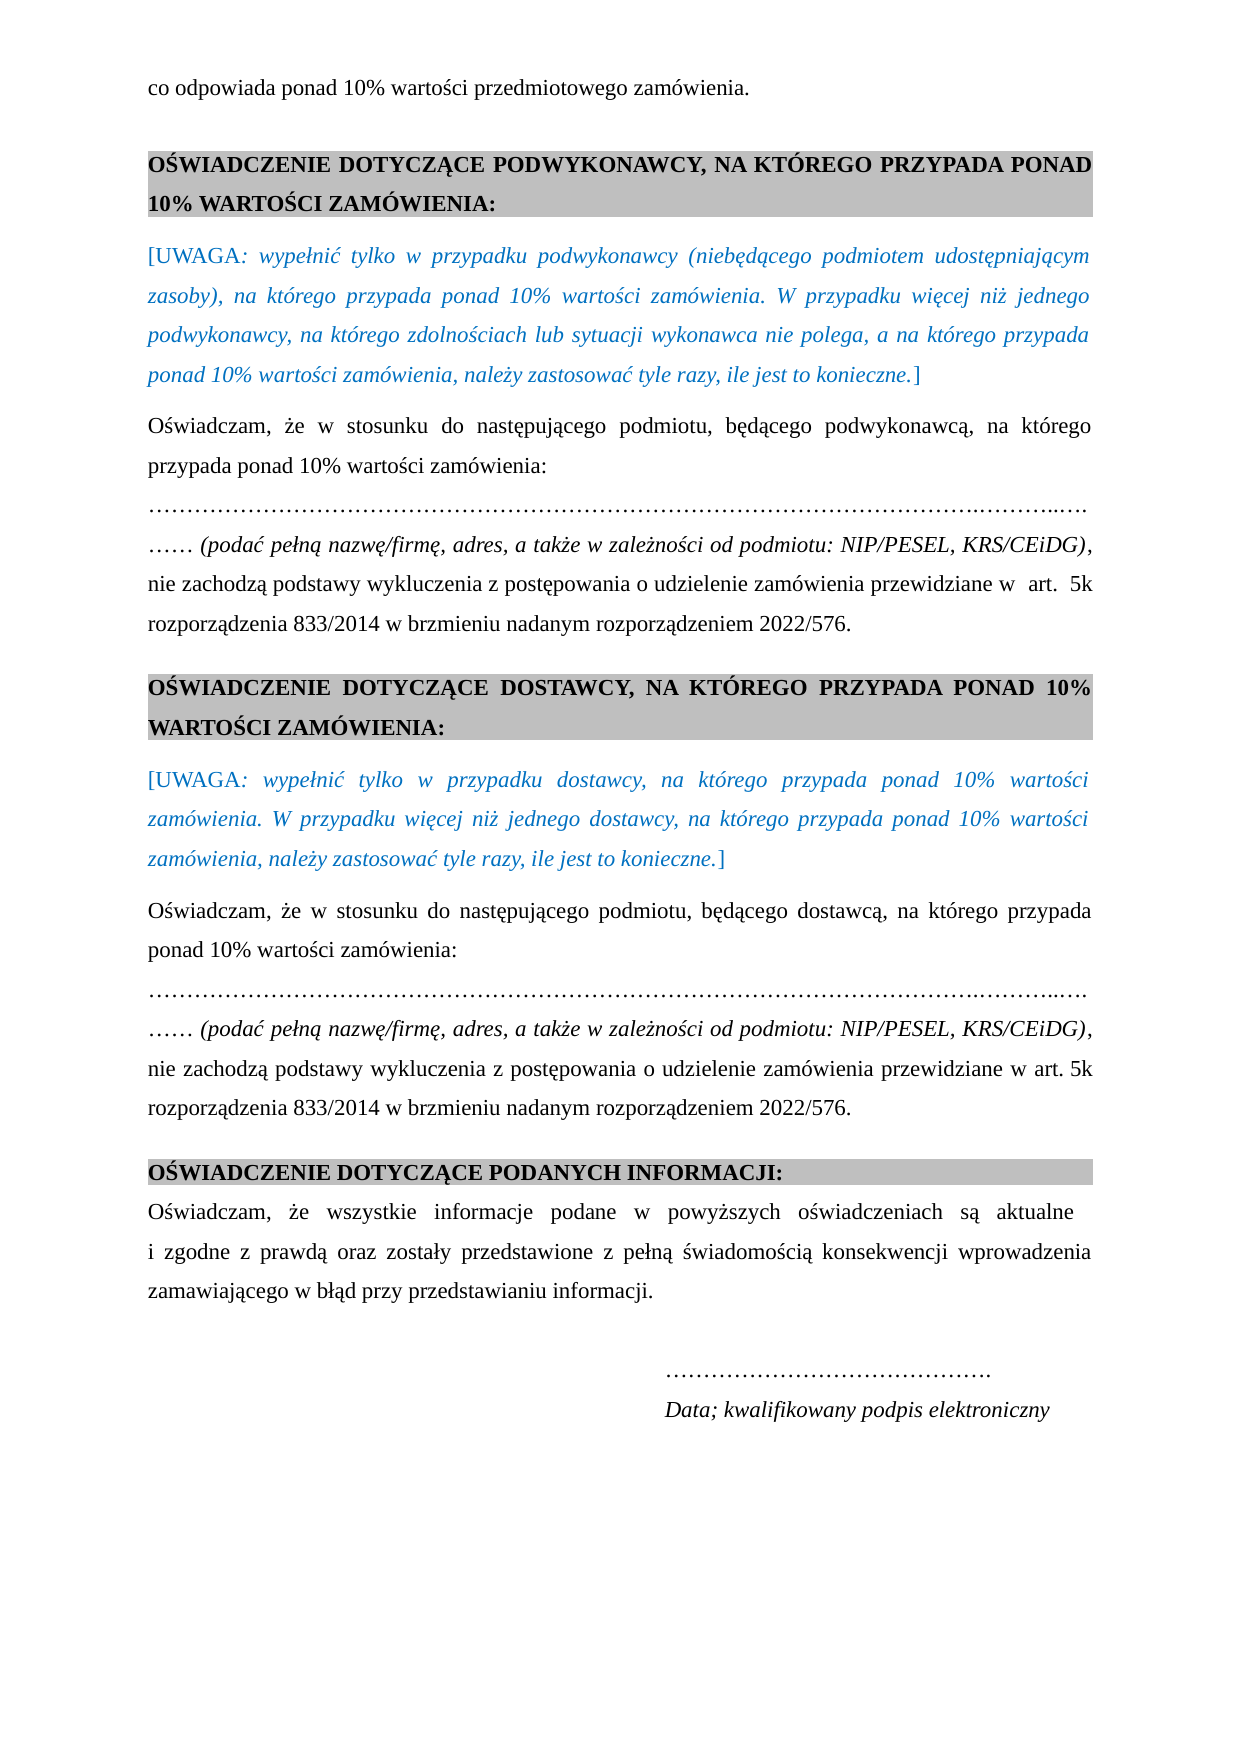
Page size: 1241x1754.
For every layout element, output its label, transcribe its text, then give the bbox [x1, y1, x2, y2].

text Oświadczam, że wszystkie informacje podane w powyższych oświadczeniach są aktualne i zgodne z prawdą oraz zostały przedstawione z pełną świadomością konsekwencji wprowadzenia zamawiającego w błąd przy przedstawianiu informacji. [148, 1198, 1093, 1303]
text ……………………………………………………………………………………………….………..….…… (podać pełną nazwę/firmę, adres, a także w zależności od podmiotu: NIP/PESEL, KRS/CEiDG), nie zachodzą podstawy wykluczenia z postępowania o udzielenie zamówienia przewidziane w art. 5k rozporządzenia 833/2014 w brzmieniu nadanym rozporządzeniem 2022/576. [148, 492, 1093, 636]
text Data; kwalifikowany podpis elektroniczny [148, 1396, 1093, 1422]
text Oświadczam, że w stosunku do następującego podmiotu, będącego dostawcą, na którego przypada ponad 10% wartości zamówienia: [148, 897, 1093, 963]
text OŚWIADCZENIE DOTYCZĄCE PODWYKONAWCY, NA KTÓREGO PRZYPADA PONAD 10% WARTOŚCI ZAMÓWIENIA: [148, 151, 1093, 217]
text OŚWIADCZENIE DOTYCZĄCE DOSTAWCY, NA KTÓREGO PRZYPADA PONAD 10% WARTOŚCI ZAMÓWIENIA: [148, 674, 1093, 740]
text Oświadczam, że w stosunku do następującego podmiotu, będącego podwykonawcą, na którego przypada ponad 10% wartości zamówienia: [148, 413, 1093, 478]
text co odpowiada ponad 10% wartości przedmiotowego zamówienia. [148, 74, 1093, 100]
text ……………………………………………………………………………………………….………..….…… (podać pełną nazwę/firmę, adres, a także w zależności od podmiotu: NIP/PESEL, KRS/CEiDG), nie zachodzą podstawy wykluczenia z postępowania o udzielenie zamówienia przewidziane w art. 5k rozporządzenia 833/2014 w brzmieniu nadanym rozporządzeniem 2022/576. [148, 976, 1093, 1121]
text [UWAGA: wypełnić tylko w przypadku dostawcy, na którego przypada ponad 10% wartości zamówienia. W przypadku więcej niż jednego dostawcy, na którego przypada ponad 10% wartości zamówienia, należy zastosować tyle razy, ile jest to konieczne.] [148, 766, 1093, 871]
text ……………………………………. [148, 1356, 1093, 1382]
text OŚWIADCZENIE DOTYCZĄCE PODANYCH INFORMACJI: [148, 1159, 1093, 1185]
text [UWAGA: wypełnić tylko w przypadku podwykonawcy (niebędącego podmiotem udostępniającym zasoby), na którego przypada ponad 10% wartości zamówienia. W przypadku więcej niż jednego podwykonawcy, na którego zdolnościach lub sytuacji wykonawca nie polega, a na którego przypada ponad 10% wartości zamówienia, należy zastosować tyle razy, ile jest to konieczne.] [148, 242, 1093, 387]
